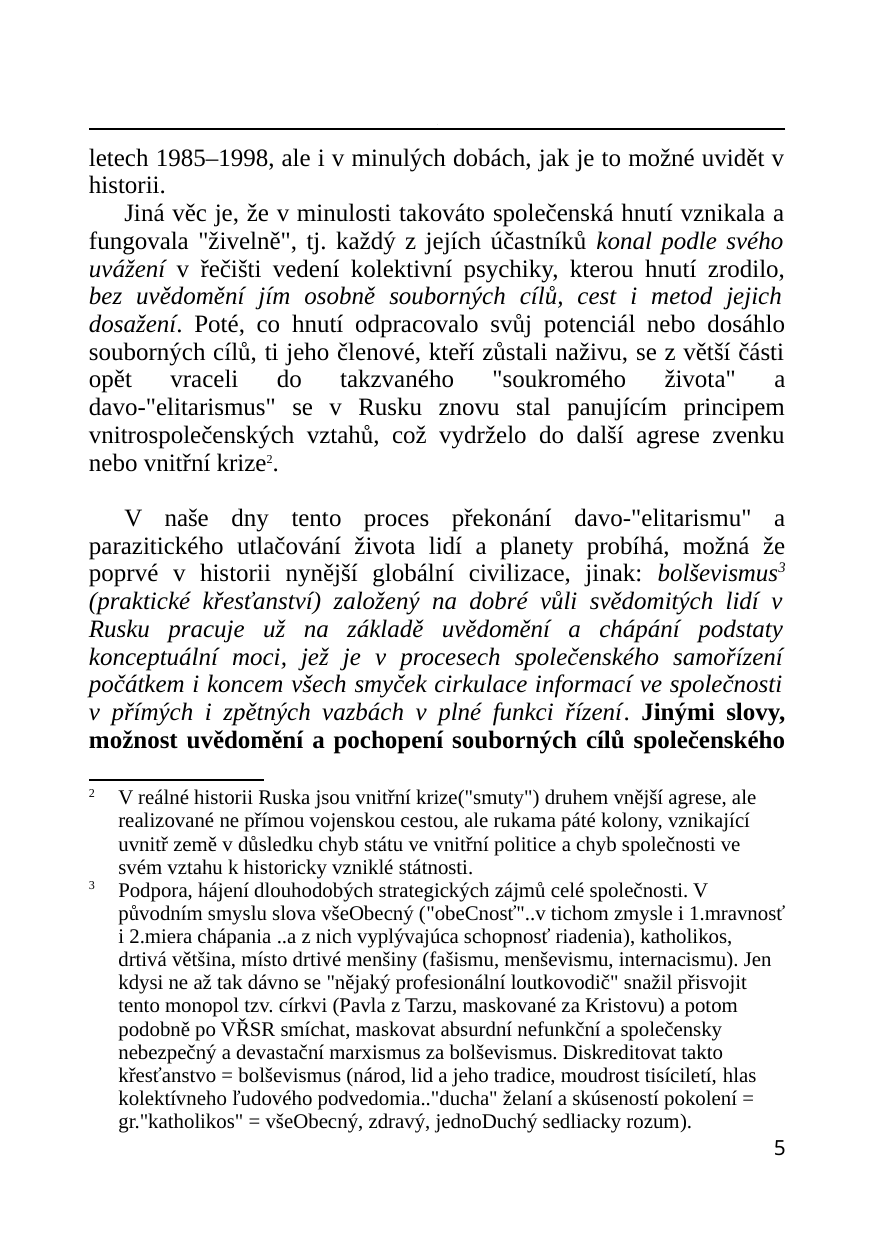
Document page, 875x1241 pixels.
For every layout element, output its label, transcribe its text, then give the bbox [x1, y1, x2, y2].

text V reálné historii Ruska jsou vnitřní krize("smuty") druhem vnější agrese, ale realizované ne přímou vojenskou cestou, ale rukama páté kolony, vznikající uvnitř země v důsledku chyb státu ve vnitřní politice a chyb společnosti ve svém vztahu k historicky vzniklé státnosti. [89, 786, 785, 879]
text letech 1985–1998, ale i v minulých dobách, jak je to možné uvidět v historii. [89, 144, 785, 199]
text Jiná věc je, že v minulosti takováto společenská hnutí vznikala a fungovala "živelně", tj. každý z jejích účastníků konal podle svého uvážení v řečišti vedení kolektivní psychiky, kterou hnutí zrodilo, bez uvědomění jím osobně souborných cílů, cest i metod jejich dosažení. Poté, co hnutí odpracovalo svůj potenciál nebo dosáhlo souborných cílů, ti jeho členové, kteří zůstali naživu, se z větší části opět vraceli do takzvaného "soukromého života" a davo-"elitarismus" se v Rusku znovu stal panujícím principem vnitrospolečenských vztahů, což vydrželo do další agrese zvenku nebo vnitřní krize. [89, 199, 785, 476]
text V naše dny tento proces překonání davo-"elitarismu" a parazitického utlačování života lidí a planety probíhá, možná že poprvé v historii nynější globální civilizace, jinak: bolševismus (praktické křesťanství) založený na dobré vůli svědomitých lidí v Rusku pracuje už na základě uvědomění a chápání podstaty konceptuální moci, jež je v procesech společenského samořízení počátkem i koncem všech smyček cirkulace informací ve společnosti v přímých i zpětných vazbách v plné funkci řízení. Jinými slovy, možnost uvědomění a pochopení souborných cílů společenského [89, 504, 785, 753]
text Podpora, hájení dlouhodobých strategických zájmů celé společnosti. V původním smyslu slova všeObecný ("obeCnosť"..v tichom zmysle i 1.mravnosť i 2.miera chápania ..a z nich vyplývajúca schopnosť riadenia), katholikos, drtivá většina, místo drtivé menšiny (fašismu, menševismu, internacismu). Jen kdysi ne až tak dávno se "nějaký profesionální loutkovodič" snažil přisvojit tento monopol tzv. církvi (Pavla z Tarzu, maskované za Kristovu) a potom podobně po VŘSR smíchat, maskovat absurdní nefunkční a společensky nebezpečný a devastační marxismus za bolševismus. Diskreditovat takto křesťanstvo = bolševismus (národ, lid a jeho tradice, moudrost tisíciletí, hlas kolektívneho ľudového podvedomia.."ducha" želaní a skúseností pokolení = gr."katholikos" = všeObecný, zdravý, jednoDuchý sedliacky rozum). [89, 879, 785, 1133]
